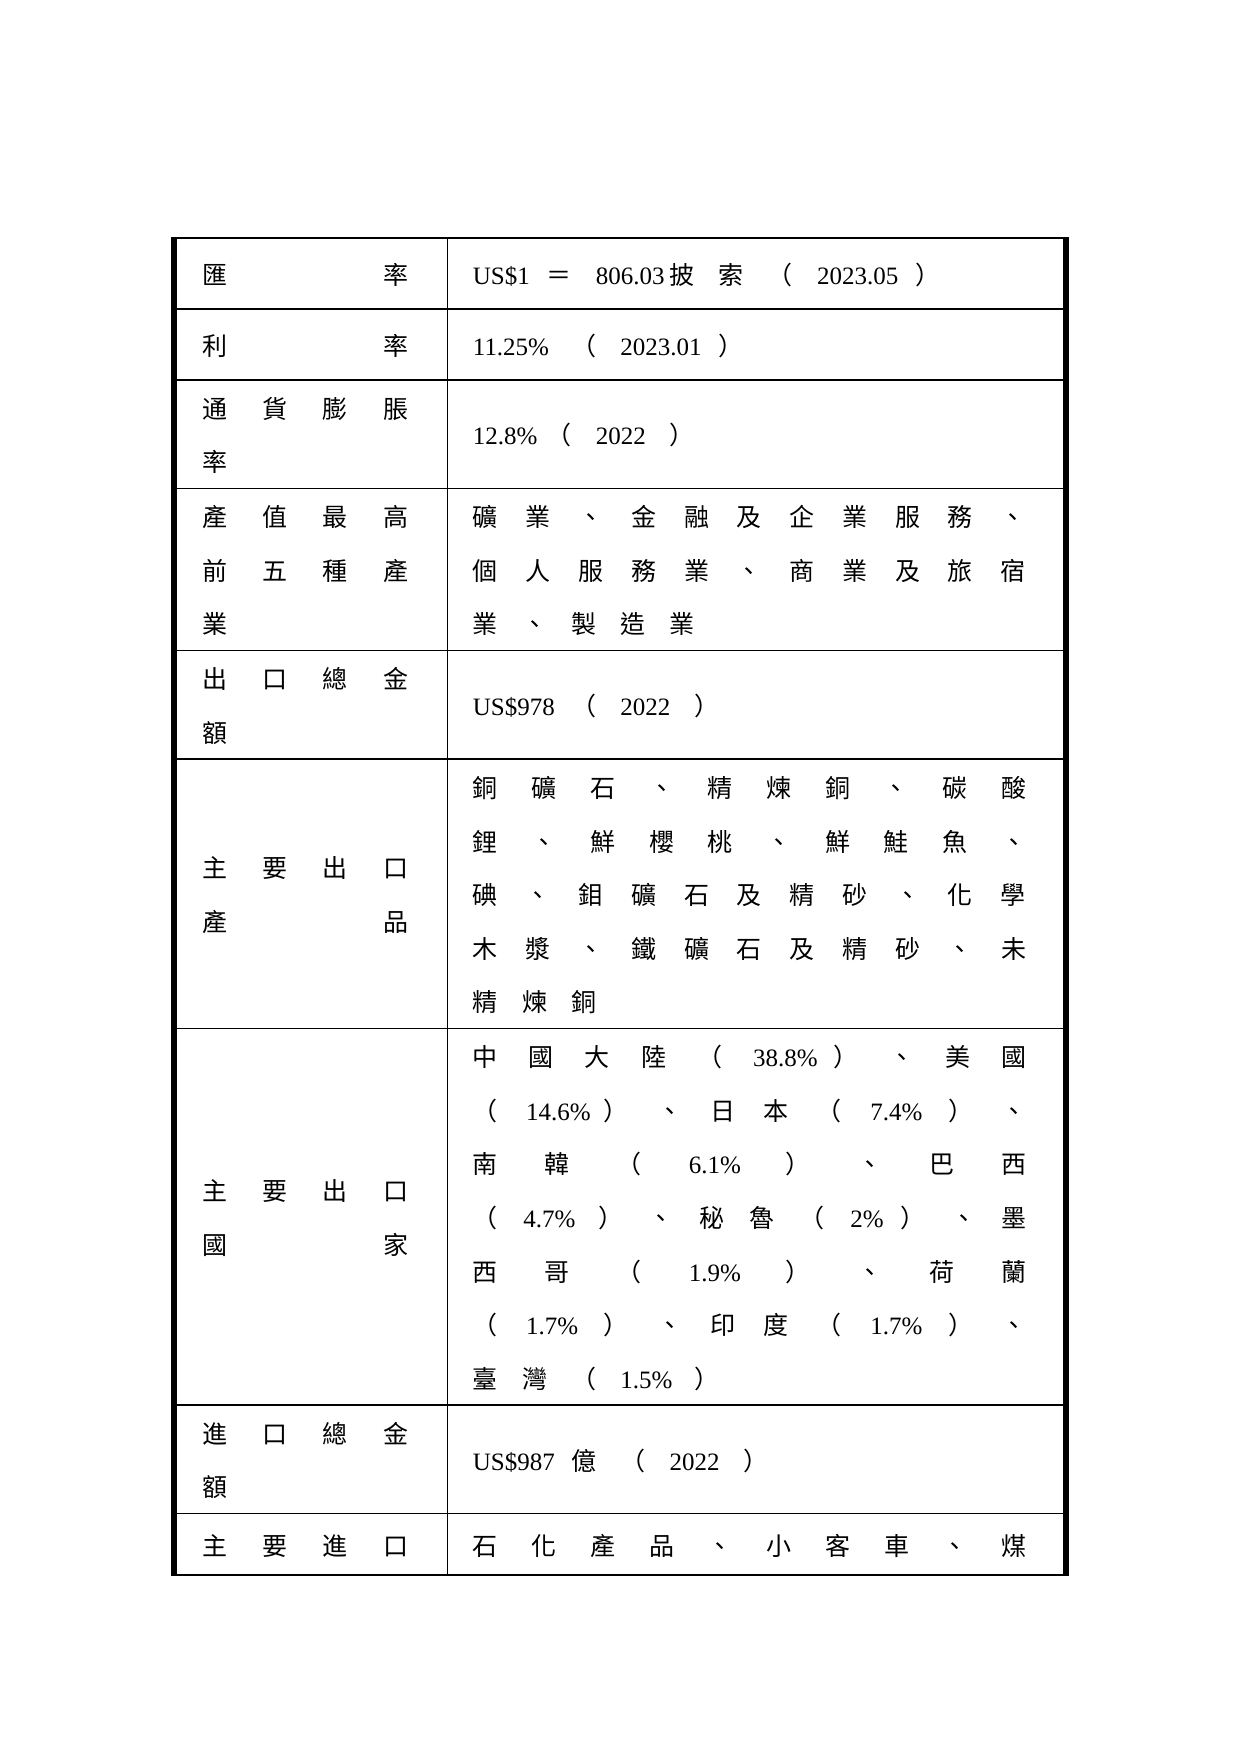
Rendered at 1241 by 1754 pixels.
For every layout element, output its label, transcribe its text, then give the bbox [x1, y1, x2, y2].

table_cell 礦業、金融及企業服務、個人服務業、商業及旅宿業、製造業 [448, 489, 1063, 650]
table_cell 進口總金額 [177, 1406, 447, 1513]
table_cell US$978（2022） [448, 651, 1063, 758]
table_cell 11.25%（2023.01） [448, 310, 1063, 379]
table_cell US$1＝806.03披索（2023.05） [448, 239, 1063, 308]
table_cell 產值最高前五種產業 [177, 489, 447, 650]
table_cell 12.8%（2022） [448, 381, 1063, 487]
table_cell 主要出口產品 [177, 760, 447, 1028]
table_cell 通貨膨脹率 [177, 381, 447, 487]
table_cell 匯率 [177, 239, 447, 308]
table_cell US$987億（2022） [448, 1406, 1063, 1513]
table_cell 中國大陸（38.8%）、美國（14.6%）、日本（7.4%）、南韓（6.1%）、巴西（4.7%）、秘魯（2%）、墨西哥（1.9%）、荷蘭（1.7%）、印度（1.7%）、臺灣（1.5%） [448, 1029, 1063, 1404]
table_cell 銅礦石、精煉銅、碳酸鋰、鮮櫻桃、鮮鮭魚、碘、鉬礦石及精砂、化學木漿、鐵礦石及精砂、未精煉銅 [448, 760, 1063, 1028]
table_cell 利率 [177, 310, 447, 379]
table_cell 主要進口 [177, 1514, 447, 1574]
table_cell 出口總金額 [177, 651, 447, 758]
table_cell 石化產品、小客車、煤 [448, 1514, 1063, 1574]
table_cell 主要出口國家 [177, 1029, 447, 1404]
